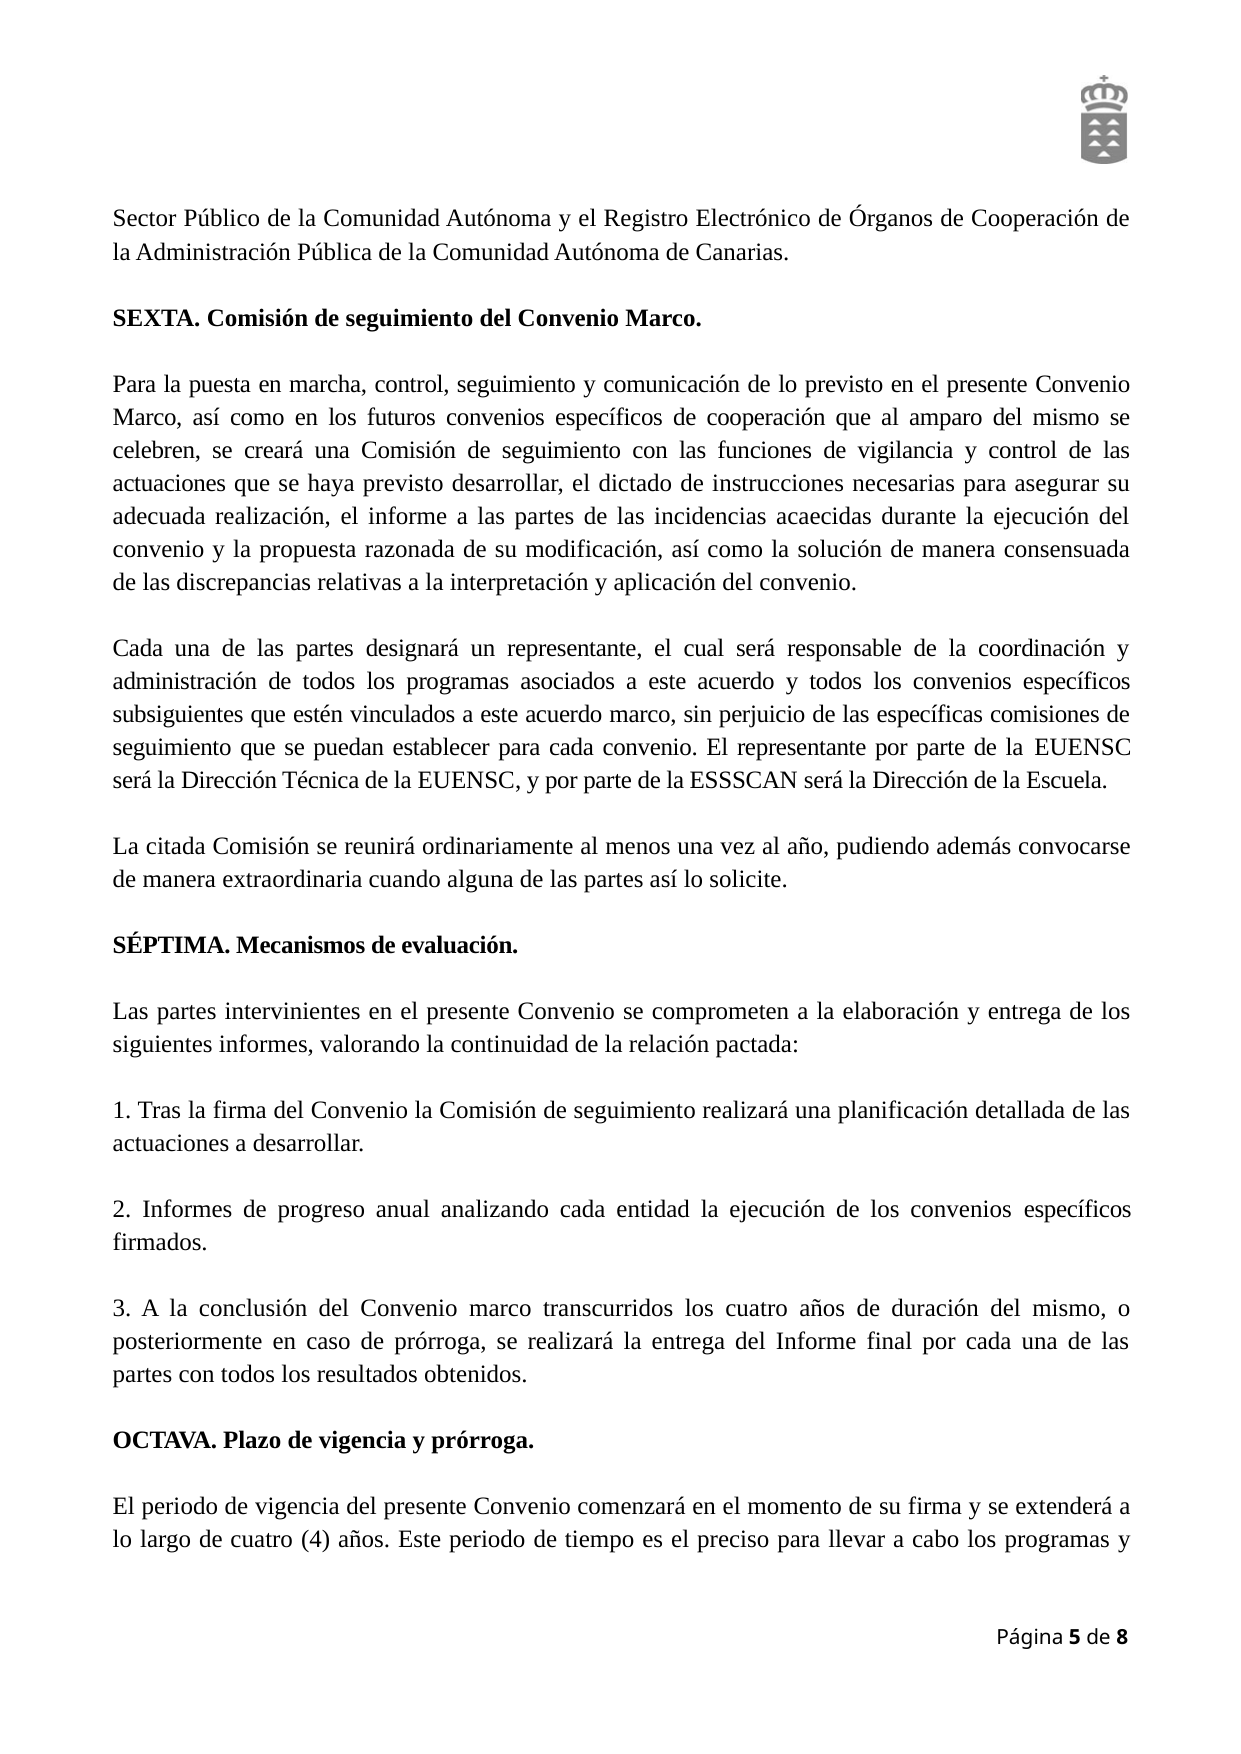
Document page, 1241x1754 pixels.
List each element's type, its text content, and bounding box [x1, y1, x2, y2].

text Las partes intervinientes en el presente Convenio se comprometen a la elaboración y entrega de los siguientes informes, valorando la continuidad de la relación pactada: [112, 996, 1131, 1058]
picture [1081, 75, 1128, 164]
text 1. Tras la firma del Convenio la Comisión de seguimiento realizará una planificación detallada de las actuaciones a desarrollar. [112, 1095, 1131, 1157]
text Cada una de las partes designará un representante, el cual será responsable de la coordinación y administración de todos los programas asociados a este acuerdo y todos los convenios específicos subsiguientes que estén vinculados a este acuerdo marco, sin perjuicio de las específicas comisiones de seguimiento que se puedan establecer para cada convenio. El representante por parte de la EUENSC será la Dirección Técnica de la EUENSC, y por parte de la ESSSCAN será la Dirección de la Escuela. [112, 633, 1131, 794]
text Para la puesta en marcha, control, seguimiento y comunicación de lo previsto en el presente Convenio Marco, así como en los futuros convenios específicos de cooperación que al amparo del mismo se celebren, se creará una Comisión de seguimiento con las funciones de vigilancia y control de las actuaciones que se haya previsto desarrollar, el dictado de instrucciones necesarias para asegurar su adecuada realización, el informe a las partes de las incidencias acaecidas durante la ejecución del convenio y la propuesta razonada de su modificación, así como la solución de manera consensuada de las discrepancias relativas a la interpretación y aplicación del convenio. [112, 369, 1131, 596]
text 3. A la conclusión del Convenio marco transcurridos los cuatro años de duración del mismo, o posteriormente en caso de prórroga, se realizará la entrega del Informe final por cada una de las partes con todos los resultados obtenidos. [112, 1293, 1131, 1388]
text Sector Público de la Comunidad Autónoma y el Registro Electrónico de Órganos de Cooperación de la Administración Pública de la Comunidad Autónoma de Canarias. [112, 203, 1131, 265]
text SEXTA. Comisión de seguimiento del Convenio Marco. [112, 303, 1131, 331]
text OCTAVA. Plazo de vigencia y prórroga. [112, 1425, 1131, 1454]
text 2. Informes de progreso anual analizando cada entidad la ejecución de los convenios específicos firmados. [112, 1194, 1131, 1256]
text SÉPTIMA. Mecanismos de evaluación. [112, 930, 1131, 959]
text El periodo de vigencia del presente Convenio comenzará en el momento de su firma y se extenderá a lo largo de cuatro (4) años. Este periodo de tiempo es el preciso para llevar a cabo los programas y [112, 1491, 1131, 1553]
text La citada Comisión se reunirá ordinariamente al menos una vez al año, pudiendo además convocarse de manera extraordinaria cuando alguna de las partes así lo solicite. [112, 831, 1131, 893]
